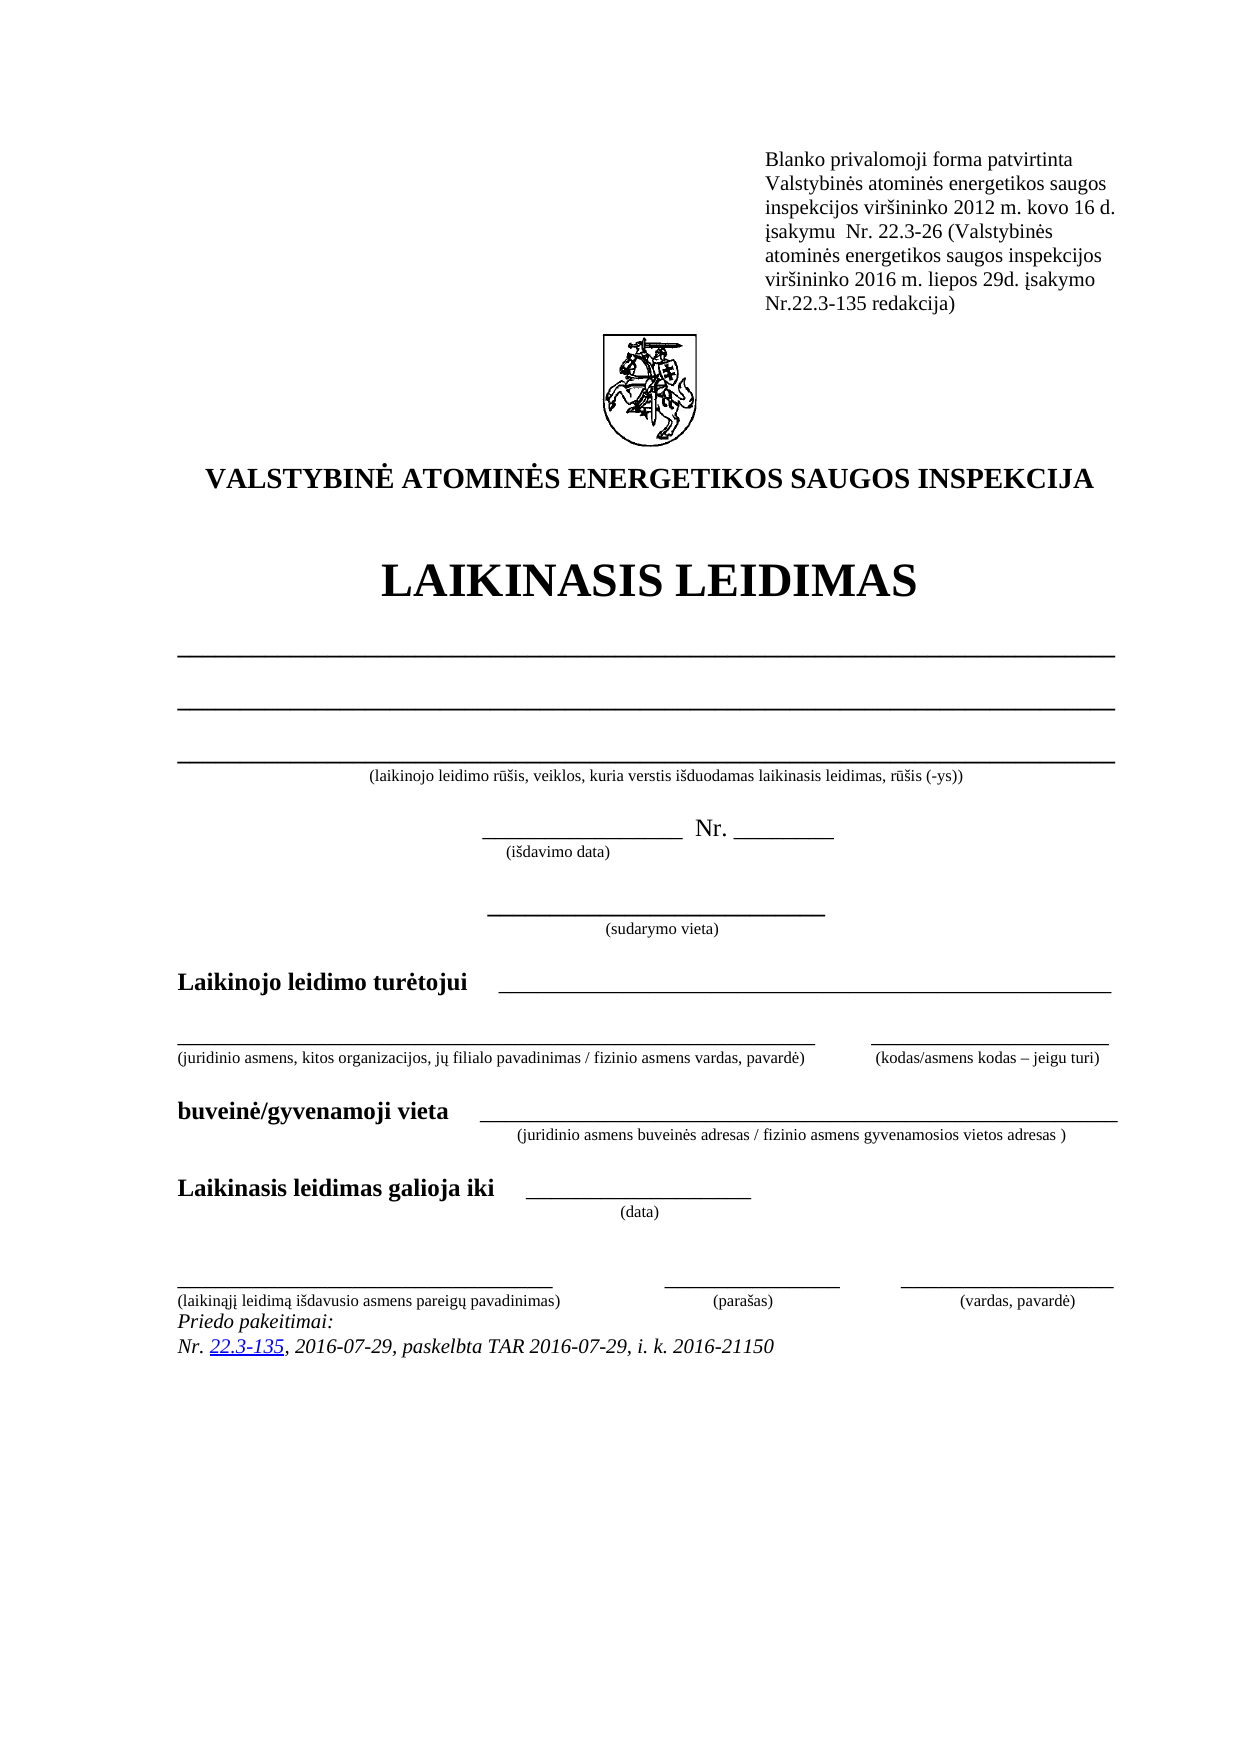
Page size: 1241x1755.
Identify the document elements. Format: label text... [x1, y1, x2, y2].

text ________________ Nr. ________ [252, 813, 1122, 842]
text ___________________________ [177, 890, 1122, 919]
text (laikinojo leidimo rūšis, veiklos, kuria verstis išduodamas laikinasis leidimas, rūšis (-ys)) [177, 766, 1152, 785]
text buveinė/gyvenamoji vieta ___________________________________________________ [177, 1096, 1122, 1125]
text laikinasis leidimas [177, 552, 1122, 607]
text Nr. 22.3-135, 2016-07-29, paskelbta TAR 2016-07-29, i. k. 2016-21150 [177, 1333, 1122, 1358]
text (išdavimo data) [177, 842, 1122, 861]
text (sudarymo vieta) [177, 919, 1122, 938]
text Priedo pakeitimai: [177, 1309, 1122, 1333]
text Laikinojo leidimo turėtojui _________________________________________________ [177, 967, 1122, 996]
text (juridinio asmens, kitos organizacijos, jų filialo pavadinimas / fizinio asmens vardas, pavardė) (kodas/asmens kodas – jeigu turi) [177, 1048, 1122, 1067]
text (laikinąjį leidimą išdavusio asmens pareigų pavadinimas) (parašas) (vardas, pavardė) [177, 1290, 1122, 1309]
text ___________________________________________________________________________ [177, 737, 1122, 766]
text ______________________________ ______________ _________________ [177, 1262, 1122, 1290]
text ___________________________________________________________________________ [177, 684, 1122, 713]
text (data) [457, 1202, 1107, 1221]
text Laikinasis leidimas galioja iki __________________ [177, 1173, 1107, 1202]
text ___________________________________________________ ___________________ [177, 1019, 1122, 1048]
text VALSTYBINĖ ATOMINĖS ENERGETIKOS SAUGOS INSPEKCIJA [177, 461, 1122, 494]
text (juridinio asmens buveinės adresas / fizinio asmens gyvenamosios vietos adresas ) [402, 1125, 1122, 1144]
text Blanko privalomoji forma patvirtinta Valstybinės atominės energetikos saugos inspekcijos viršininko 2012 m. kovo 16 d. įsakymu Nr. 22.3-26 (Valstybinės atominės energetikos saugos inspekcijos viršininko 2016 m. liepos 29d. įsakymo Nr.22.3-135 redakcija) [765, 147, 1122, 315]
text ___________________________________________________________________________ [177, 631, 1122, 660]
